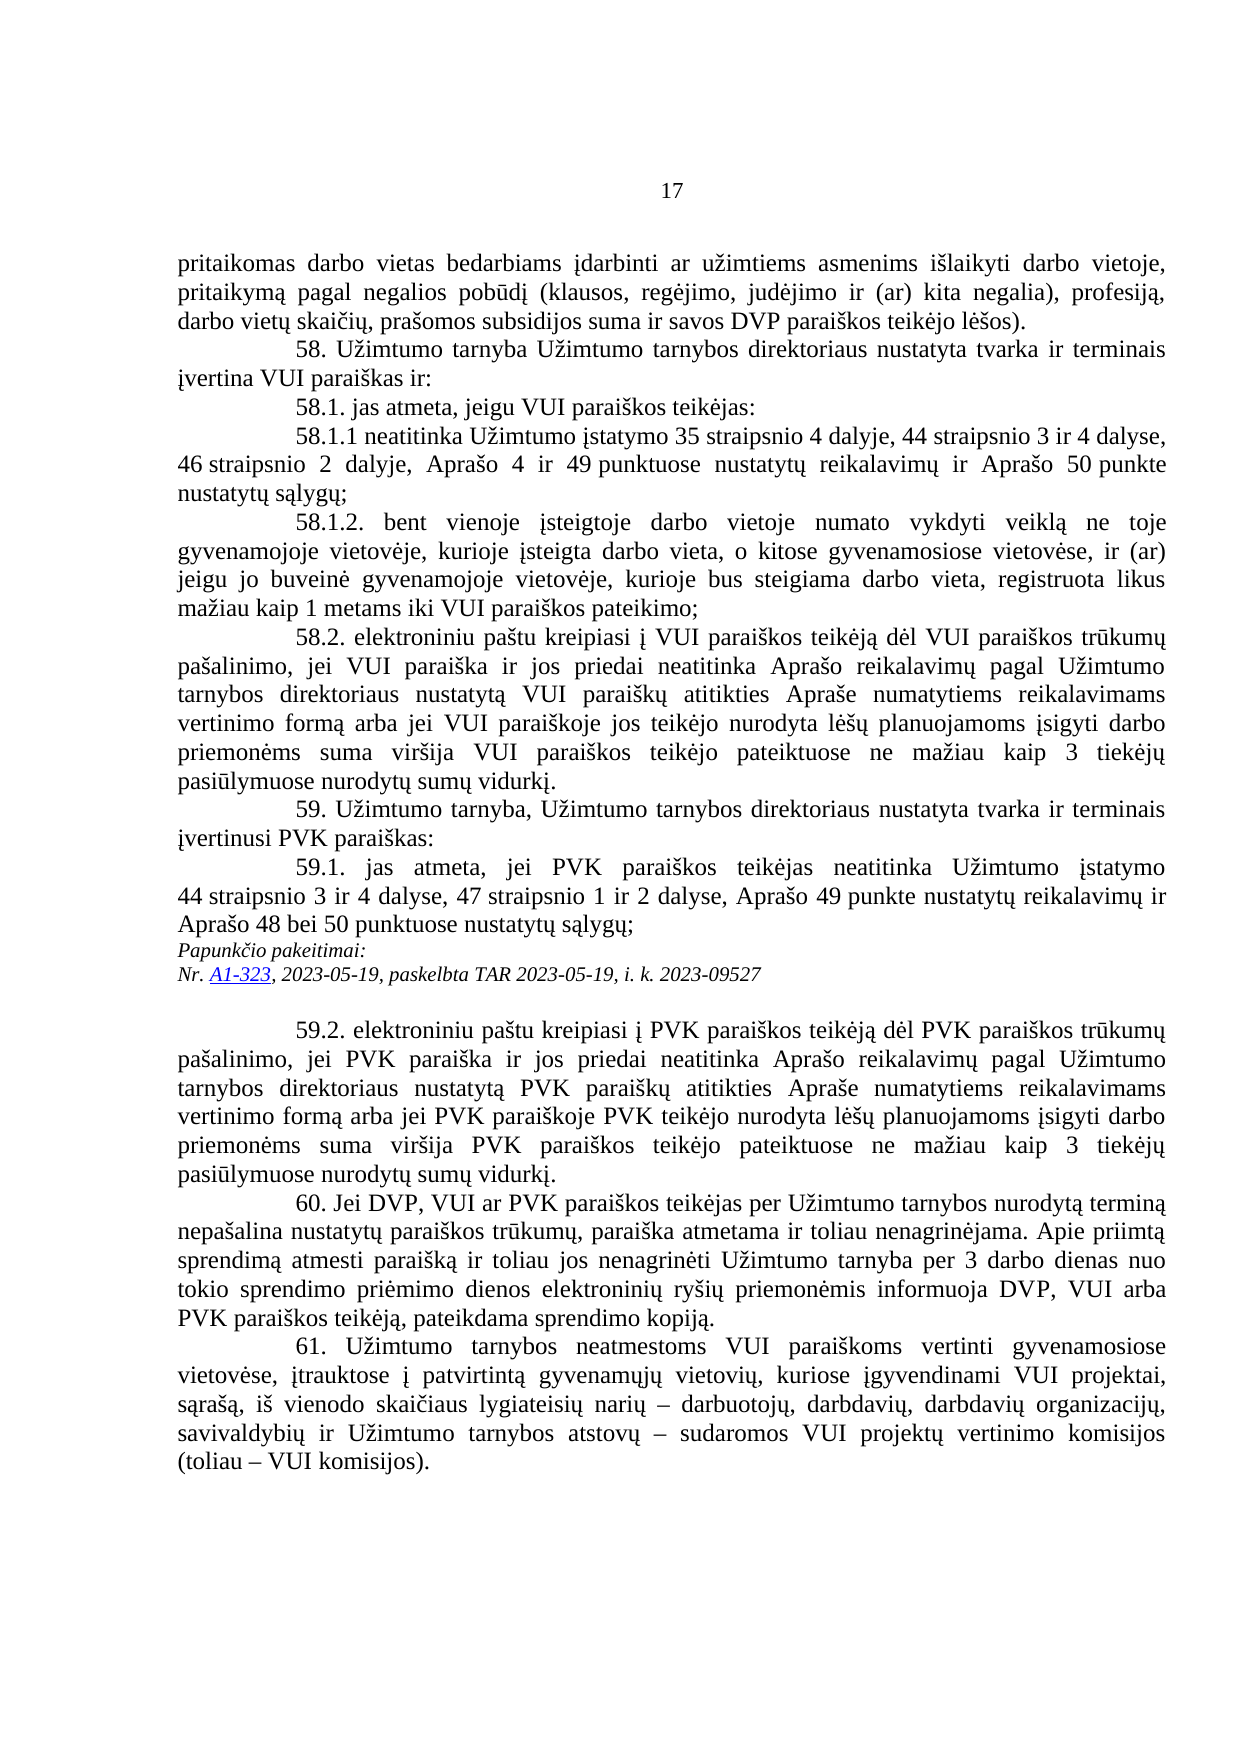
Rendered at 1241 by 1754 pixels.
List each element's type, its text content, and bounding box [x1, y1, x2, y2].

text 58.1. jas atmeta, jeigu VUI paraiškos teikėjas: [177, 392, 1167, 421]
text pritaikomas darbo vietas bedarbiams įdarbinti ar užimtiems asmenims išlaikyti darbo vietoje, pritaikymą pagal negalios pobūdį (klausos, regėjimo, judėjimo ir (ar) kita negalia), profesiją, darbo vietų skaičių, prašomos subsidijos suma ir savos DVP paraiškos teikėjo lėšos). [177, 248, 1167, 334]
text 61. Užimtumo tarnybos neatmestoms VUI paraiškoms vertinti gyvenamosiose vietovėse, įtrauktose į patvirtintą gyvenamųjų vietovių, kuriose įgyvendinami VUI projektai, sąrašą, iš vienodo skaičiaus lygiateisių narių – darbuotojų, darbdavių, darbdavių organizacijų, savivaldybių ir Užimtumo tarnybos atstovų – sudaromos VUI projektų vertinimo komisijos (toliau – VUI komisijos). [177, 1331, 1167, 1475]
text 60. Jei DVP, VUI ar PVK paraiškos teikėjas per Užimtumo tarnybos nurodytą terminą nepašalina nustatytų paraiškos trūkumų, paraiška atmetama ir toliau nenagrinėjama. Apie priimtą sprendimą atmesti paraišką ir toliau jos nenagrinėti Užimtumo tarnyba per 3 darbo dienas nuo tokio sprendimo priėmimo dienos elektroninių ryšių priemonėmis informuoja DVP, VUI arba PVK paraiškos teikėją, pateikdama sprendimo kopiją. [177, 1188, 1167, 1331]
text 58.1.2. bent vienoje įsteigtoje darbo vietoje numato vykdyti veiklą ne toje gyvenamojoje vietovėje, kurioje įsteigta darbo vieta, o kitose gyvenamosiose vietovėse, ir (ar) jeigu jo buveinė gyvenamojoje vietovėje, kurioje bus steigiama darbo vieta, registruota likus mažiau kaip 1 metams iki VUI paraiškos pateikimo; [177, 507, 1167, 622]
text Papunkčio pakeitimai: [177, 938, 1167, 962]
text Nr. A1-323, 2023-05-19, paskelbta TAR 2023-05-19, i. k. 2023-09527 [177, 962, 1167, 986]
text 58. Užimtumo tarnyba Užimtumo tarnybos direktoriaus nustatyta tvarka ir terminais įvertina VUI paraiškas ir: [177, 334, 1167, 392]
text 59.1. jas atmeta, jei PVK paraiškos teikėjas neatitinka Užimtumo įstatymo 44 straipsnio 3 ir 4 dalyse, 47 straipsnio 1 ir 2 dalyse, Aprašo 49 punkte nustatytų reikalavimų ir Aprašo 48 bei 50 punktuose nustatytų sąlygų; [177, 852, 1167, 938]
text 59. Užimtumo tarnyba, Užimtumo tarnybos direktoriaus nustatyta tvarka ir terminais įvertinusi PVK paraiškas: [177, 794, 1167, 852]
text 59.2. elektroniniu paštu kreipiasi į PVK paraiškos teikėją dėl PVK paraiškos trūkumų pašalinimo, jei PVK paraiška ir jos priedai neatitinka Aprašo reikalavimų pagal Užimtumo tarnybos direktoriaus nustatytą PVK paraiškų atitikties Apraše numatytiems reikalavimams vertinimo formą arba jei PVK paraiškoje PVK teikėjo nurodyta lėšų planuojamoms įsigyti darbo priemonėms suma viršija PVK paraiškos teikėjo pateiktuose ne mažiau kaip 3 tiekėjų pasiūlymuose nurodytų sumų vidurkį. [177, 1015, 1167, 1188]
text 58.2. elektroniniu paštu kreipiasi į VUI paraiškos teikėją dėl VUI paraiškos trūkumų pašalinimo, jei VUI paraiška ir jos priedai neatitinka Aprašo reikalavimų pagal Užimtumo tarnybos direktoriaus nustatytą VUI paraiškų atitikties Apraše numatytiems reikalavimams vertinimo formą arba jei VUI paraiškoje jos teikėjo nurodyta lėšų planuojamoms įsigyti darbo priemonėms suma viršija VUI paraiškos teikėjo pateiktuose ne mažiau kaip 3 tiekėjų pasiūlymuose nurodytų sumų vidurkį. [177, 622, 1167, 794]
text 58.1.1 neatitinka Užimtumo įstatymo 35 straipsnio 4 dalyje, 44 straipsnio 3 ir 4 dalyse, 46 straipsnio 2 dalyje, Aprašo 4 ir 49 punktuose nustatytų reikalavimų ir Aprašo 50 punkte nustatytų sąlygų; [177, 421, 1167, 507]
